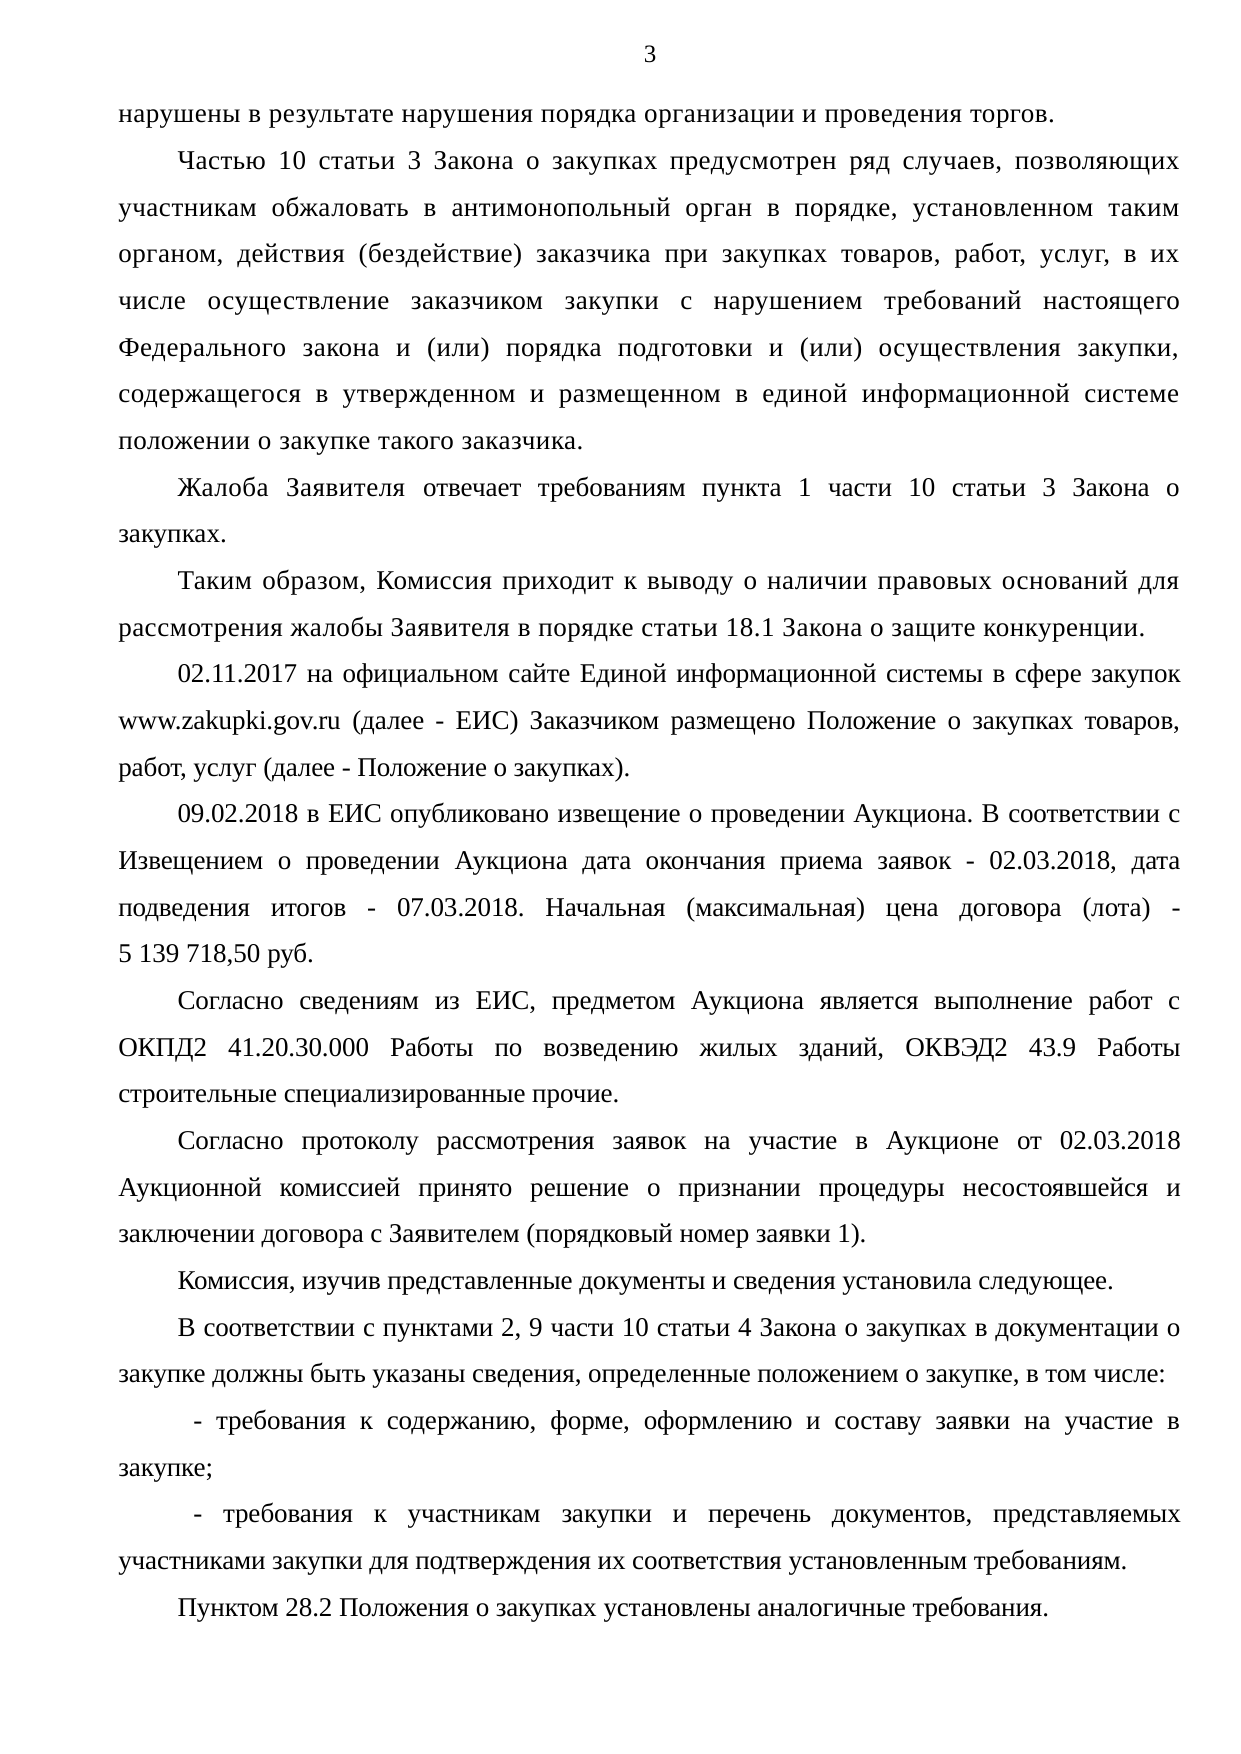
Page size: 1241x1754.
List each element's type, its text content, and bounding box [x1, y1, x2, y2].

text Согласно сведениям из ЕИС, предметом Аукциона является выполнение работ с ОКПД2 41.20.30.000 Работы по возведению жилых зданий, ОКВЭД2 43.9 Работы строительные специализированные прочие. [118, 984, 1181, 1108]
text Жалоба Заявителя отвечает требованиям пункта 1 части 10 статьи 3 Закона о закупках. [118, 471, 1181, 548]
text - требования к участникам закупки и перечень документов, представляемых участниками закупки для подтверждения их соответствия установленным требованиям. [118, 1497, 1181, 1575]
text Комиссия, изучив представленные документы и сведения установила следующее. [118, 1264, 1181, 1295]
text В соответствии с пунктами 2, 9 части 10 статьи 4 Закона о закупках в документации о закупке должны быть указаны сведения, определенные положением о закупке, в том числе: [118, 1311, 1181, 1388]
text нарушены в результате нарушения порядка организации и проведения торгов. [118, 97, 1181, 128]
text Частью 10 статьи 3 Закона о закупках предусмотрен ряд случаев, позволяющих участникам обжаловать в антимонопольный орган в порядке, установленном таким органом, действия (бездействие) заказчика при закупках товаров, работ, услуг, в их числе осуществление заказчиком закупки с нарушением требований настоящего Федерального закона и (или) порядка подготовки и (или) осуществления закупки, содержащегося в утвержденном и размещенном в единой информационной системе положении о закупке такого заказчика. [118, 144, 1181, 455]
text Таким образом, Комиссия приходит к выводу о наличии правовых оснований для рассмотрения жалобы Заявителя в порядке статьи 18.1 Закона о защите конкуренции. [118, 564, 1181, 642]
text - требования к содержанию, форме, оформлению и составу заявки на участие в закупке; [118, 1404, 1181, 1482]
text 02.11.2017 на официальном сайте Единой информационной системы в сфере закупок www.zakupki.gov.ru (далее - ЕИС) Заказчиком размещено Положение о закупках товаров, работ, услуг (далее - Положение о закупках). [118, 657, 1181, 782]
text Согласно протоколу рассмотрения заявок на участие в Аукционе от 02.03.2018 Аукционной комиссией принято решение о признании процедуры несостоявшейся и заключении договора с Заявителем (порядковый номер заявки 1). [118, 1124, 1181, 1248]
text 09.02.2018 в ЕИС опубликовано извещение о проведении Аукциона. В соответствии с Извещением о проведении Аукциона дата окончания приема заявок - 02.03.2018, дата подведения итогов - 07.03.2018. Начальная (максимальная) цена договора (лота) - 5 139 718,50 руб. [118, 797, 1181, 968]
text Пунктом 28.2 Положения о закупках установлены аналогичные требования. [118, 1591, 1181, 1622]
